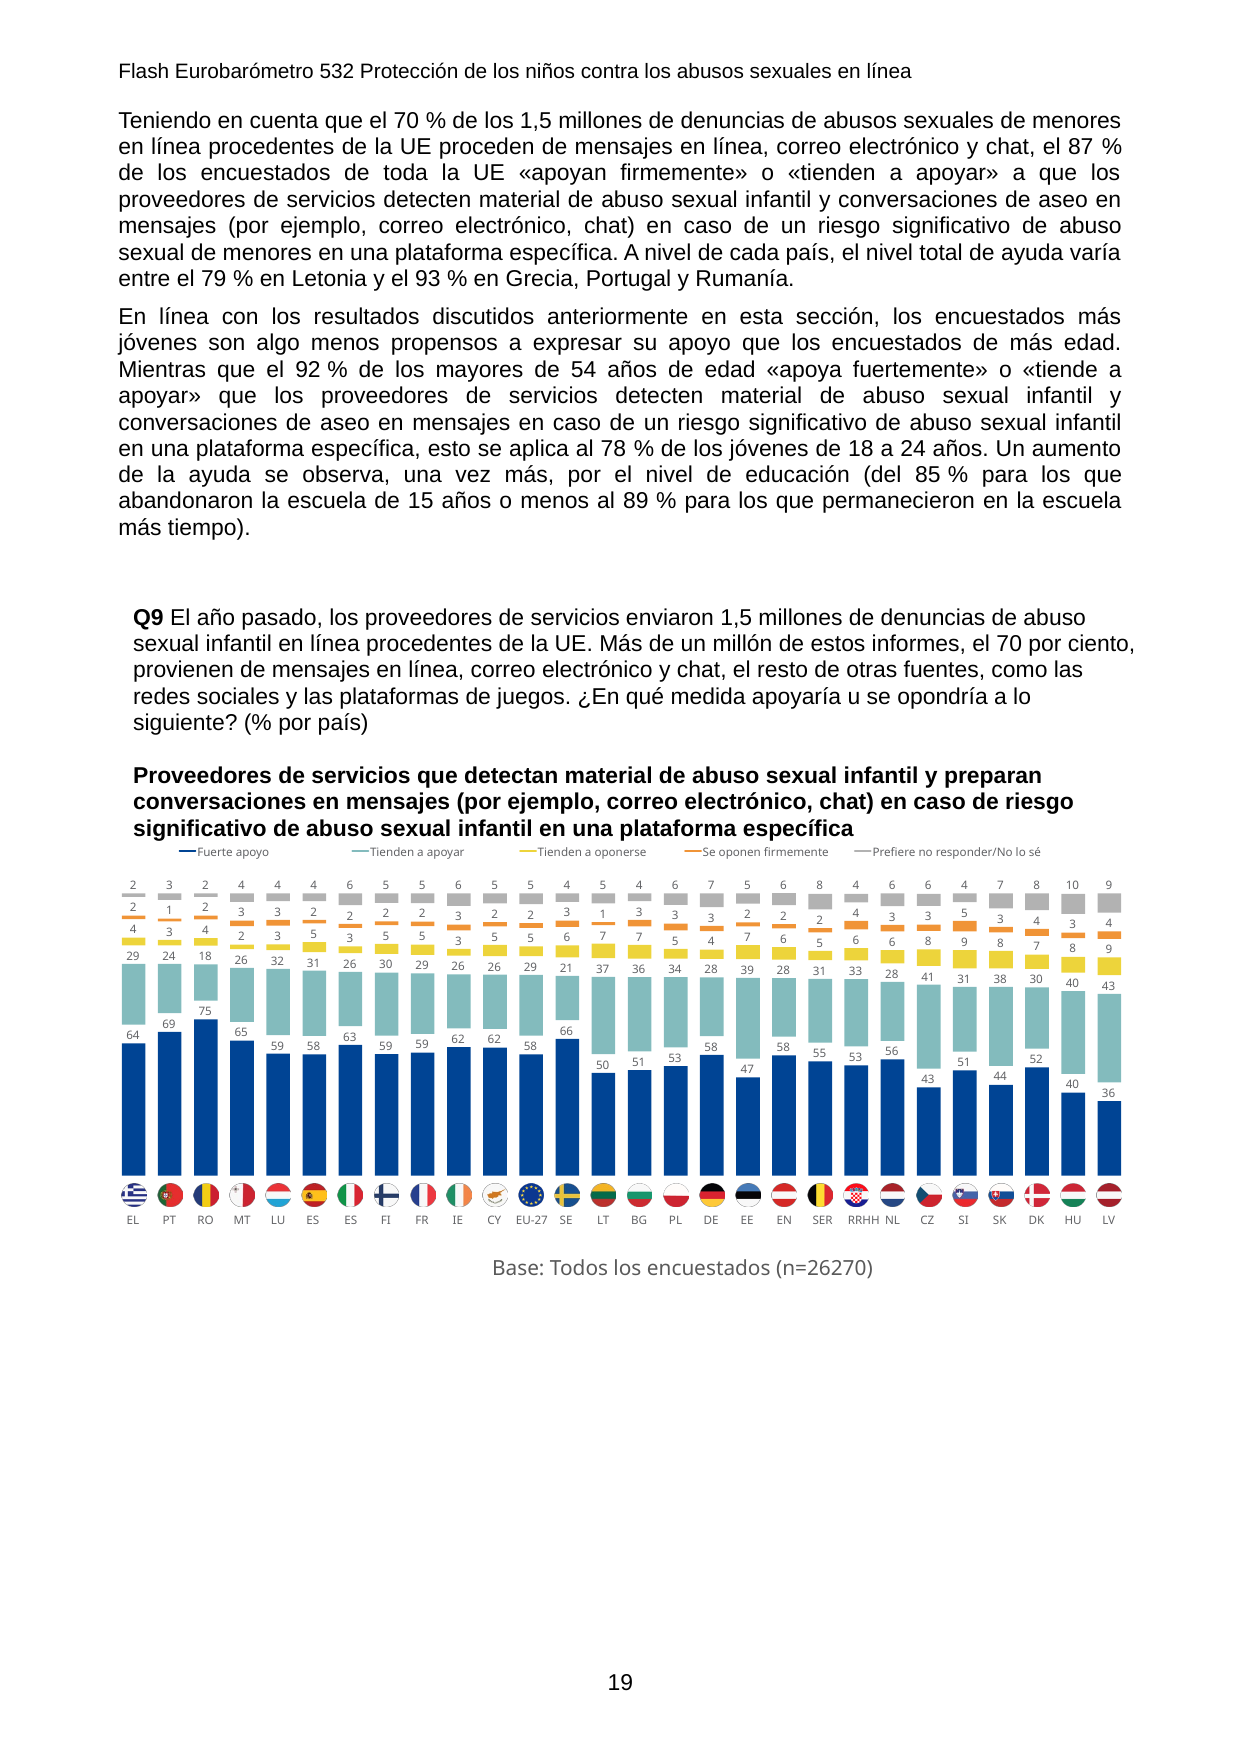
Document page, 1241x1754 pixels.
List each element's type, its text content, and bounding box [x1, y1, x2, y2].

picture [843, 1183, 869, 1207]
picture [482, 1183, 508, 1207]
picture [374, 1183, 399, 1207]
picture [1060, 1183, 1086, 1207]
picture [807, 1183, 833, 1207]
picture [771, 1183, 797, 1207]
picture [663, 1183, 689, 1207]
picture [121, 1183, 147, 1207]
picture [916, 1183, 942, 1207]
picture [157, 1183, 183, 1207]
picture [627, 1183, 652, 1207]
picture [699, 1183, 725, 1207]
picture [952, 1183, 978, 1207]
picture [1096, 1183, 1122, 1207]
picture [735, 1183, 761, 1207]
picture [301, 1183, 327, 1207]
picture [265, 1183, 291, 1207]
text En línea con los resultados discutidos anteriormente en esta sección, los encuestados más jóvenes son algo menos propensos a expresar su apoyo que los encuestados de más edad. Mientras que el 92 % de los mayores de 54 años de edad «apoya fuertemente» o «tiende a apoyar» que los proveedores de servicios detecten material de abuso sexual infantil y conversaciones de aseo en mensajes en caso de un riesgo significativo de abuso sexual infantil en una plataforma específica, esto se aplica al 78 % de los jóvenes de 18 a 24 años. Un aumento de la ayuda se observa, una vez más, por el nivel de educación (del 85 % para los que abandonaron la escuela de 15 años o menos al 89 % para los que permanecieron en la escuela más tiempo). [118, 303, 1122, 540]
picture [193, 1183, 219, 1207]
picture [590, 1183, 616, 1207]
picture [410, 1183, 436, 1207]
picture [988, 1183, 1014, 1207]
picture [337, 1183, 363, 1207]
picture [554, 1183, 580, 1207]
picture [229, 1183, 255, 1207]
text Teniendo en cuenta que el 70 % de los 1,5 millones de denuncias de abusos sexuales de menores en línea procedentes de la UE proceden de mensajes en línea, correo electrónico y chat, el 87 % de los encuestados de toda la UE «apoyan firmemente» o «tienden a apoyar» a que los proveedores de servicios detecten material de abuso sexual infantil y conversaciones de aseo en mensajes (por ejemplo, correo electrónico, chat) en caso de un riesgo significativo de abuso sexual de menores en una plataforma específica. A nivel de cada país, el nivel total de ayuda varía entre el 79 % en Letonia y el 93 % en Grecia, Portugal y Rumanía. [118, 107, 1122, 291]
picture [1024, 1183, 1050, 1207]
picture [518, 1183, 544, 1207]
picture [446, 1183, 472, 1207]
picture [880, 1183, 905, 1207]
